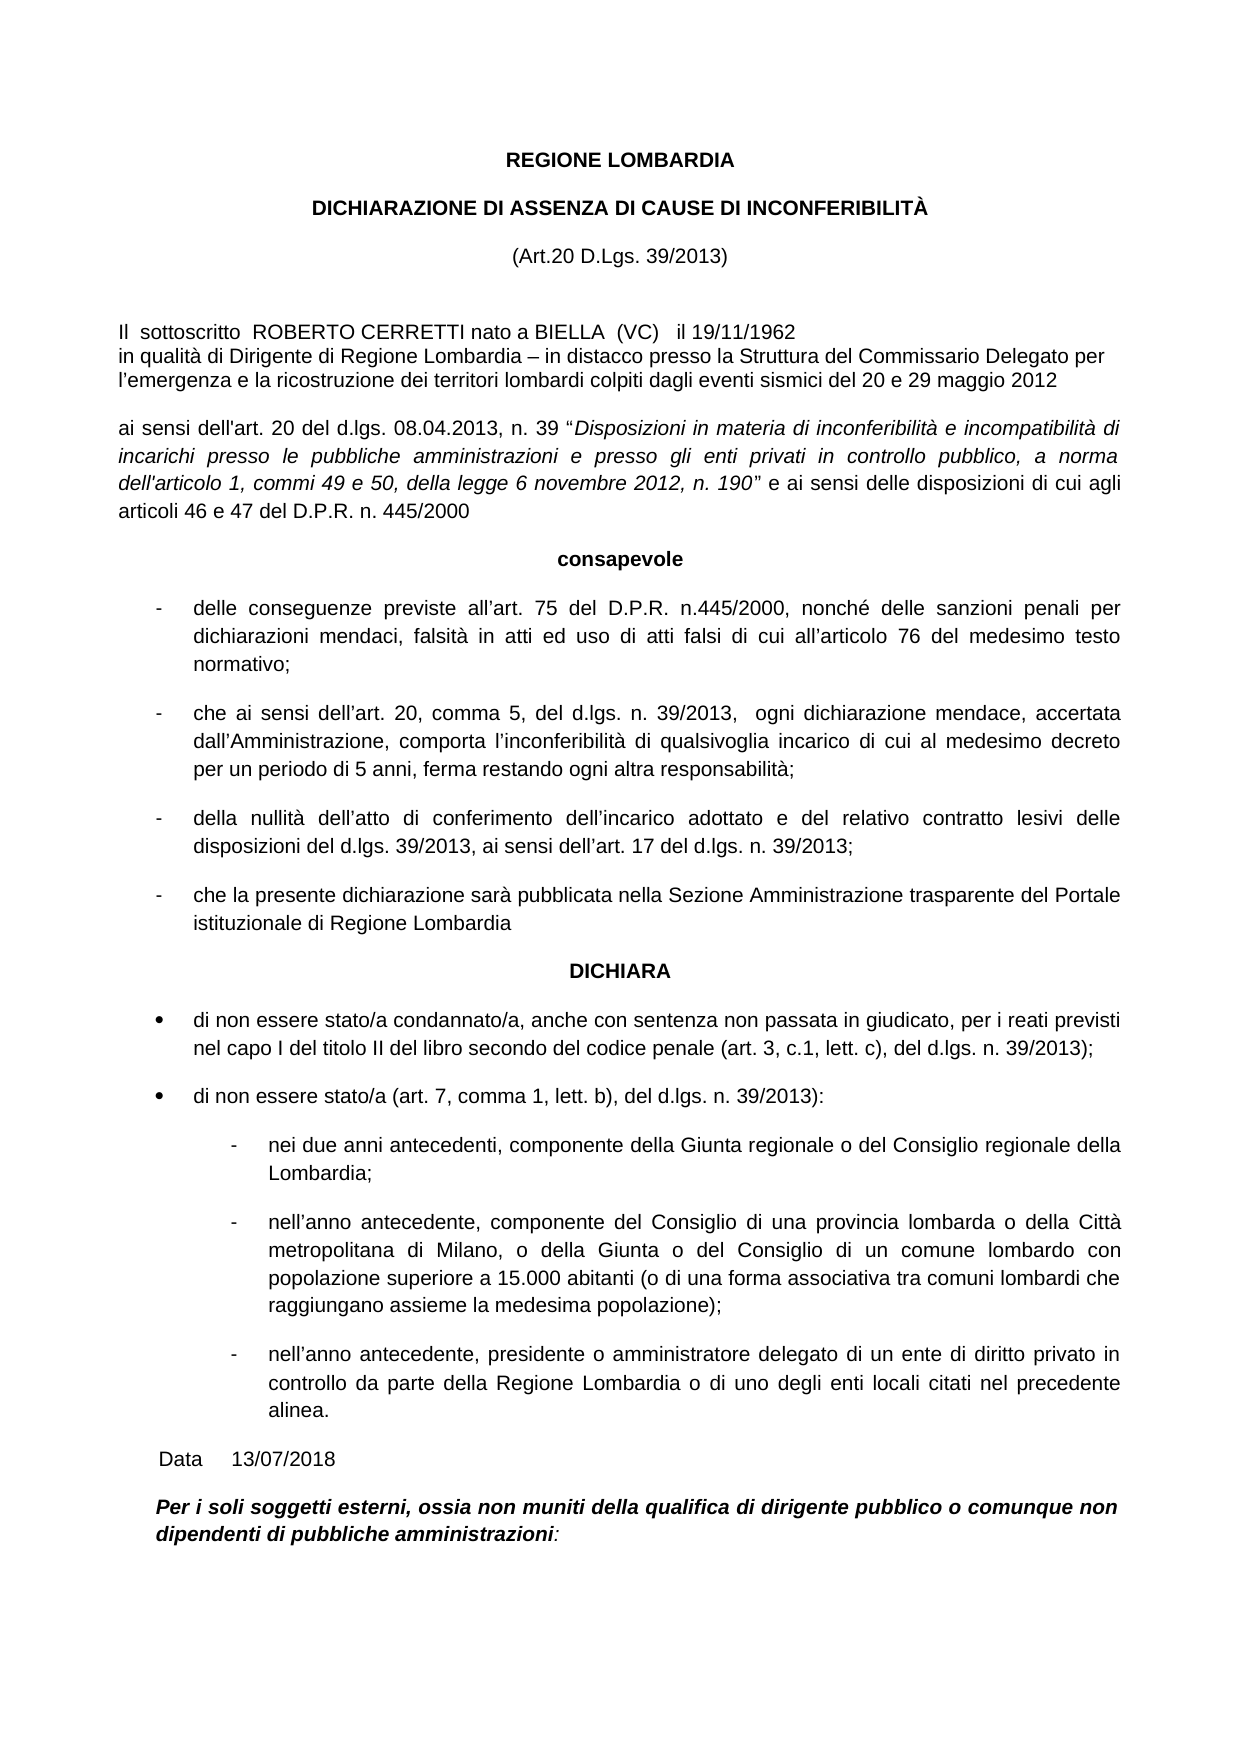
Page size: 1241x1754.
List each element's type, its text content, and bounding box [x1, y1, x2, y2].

list di non essere stato/a (art. 7, comma 1, lett. b), del d.lgs. n. 39/2013): [156, 1084, 1122, 1108]
list nell’anno antecedente, presidente o amministratore delegato di un ente di diritto privato in controllo da parte della Regione Lombardia o di uno degli enti locali citati nel precedente alinea. [231, 1342, 1122, 1422]
text consapevole [118, 547, 1122, 571]
list nell’anno antecedente, componente del Consiglio di una provincia lombarda o della Città metropolitana di Milano, o della Giunta o del Consiglio di un comune lombardo con popolazione superiore a 15.000 abitanti (o di una forma associativa tra comuni lombardi che raggiungano assieme la medesima popolazione); [231, 1209, 1122, 1317]
list che ai sensi dell’art. 20, comma 5, del d.lgs. n. 39/2013, ogni dichiarazione mendace, accertata dall’Amministrazione, comporta l’inconferibilità di qualsivoglia incarico di cui al medesimo decreto per un periodo di 5 anni, ferma restando ogni altra responsabilità; [156, 700, 1122, 780]
text (Art.20 D.Lgs. 39/2013) [118, 244, 1122, 268]
text DICHIARA [118, 959, 1122, 983]
list della nullità dell’atto di conferimento dell’incarico adottato e del relativo contratto lesivi delle disposizioni del d.lgs. 39/2013, ai sensi dell’art. 17 del d.lgs. n. 39/2013; [156, 805, 1122, 858]
text REGIONE LOMBARDIA [118, 148, 1122, 172]
text DICHIARAZIONE DI ASSENZA DI CAUSE DI INCONFERIBILITÀ [118, 196, 1122, 220]
text Il sottoscritto ROBERTO CERRETTI nato a BIELLA (VC) il 19/11/1962 in qualità di Dirigente di Regione Lombardia – in distacco presso la Struttura del Commissario Delegato per l’emergenza e la ricostruzione dei territori lombardi colpiti dagli eventi sismici del 20 e 29 maggio 2012 [118, 320, 1122, 392]
text Data 13/07/2018 [118, 1446, 1122, 1470]
list nei due anni antecedenti, componente della Giunta regionale o del Consiglio regionale della Lombardia; [231, 1132, 1122, 1185]
list delle conseguenze previste all’art. 75 del D.P.R. n.445/2000, nonché delle sanzioni penali per dichiarazioni mendaci, falsità in atti ed uso di atti falsi di cui all’articolo 76 del medesimo testo normativo; [156, 595, 1122, 676]
text Per i soli soggetti esterni, ossia non muniti della qualifica di dirigente pubblico o comunque non dipendenti di pubbliche amministrazioni: [156, 1495, 1122, 1546]
list di non essere stato/a condannato/a, anche con sentenza non passata in giudicato, per i reati previsti nel capo I del titolo II del libro secondo del codice penale (art. 3, c.1, lett. c), del d.lgs. n. 39/2013); [156, 1008, 1122, 1059]
text ai sensi dell'art. 20 del d.lgs. 08.04.2013, n. 39 “Disposizioni in materia di inconferibilità e incompatibilità di incarichi presso le pubbliche amministrazioni e presso gli enti privati in controllo pubblico, a norma dell'articolo 1, commi 49 e 50, della legge 6 novembre 2012, n. 190” e ai sensi delle disposizioni di cui agli articoli 46 e 47 del D.P.R. n. 445/2000 [118, 416, 1122, 522]
list che la presente dichiarazione sarà pubblicata nella Sezione Amministrazione trasparente del Portale istituzionale di Regione Lombardia [156, 882, 1122, 935]
